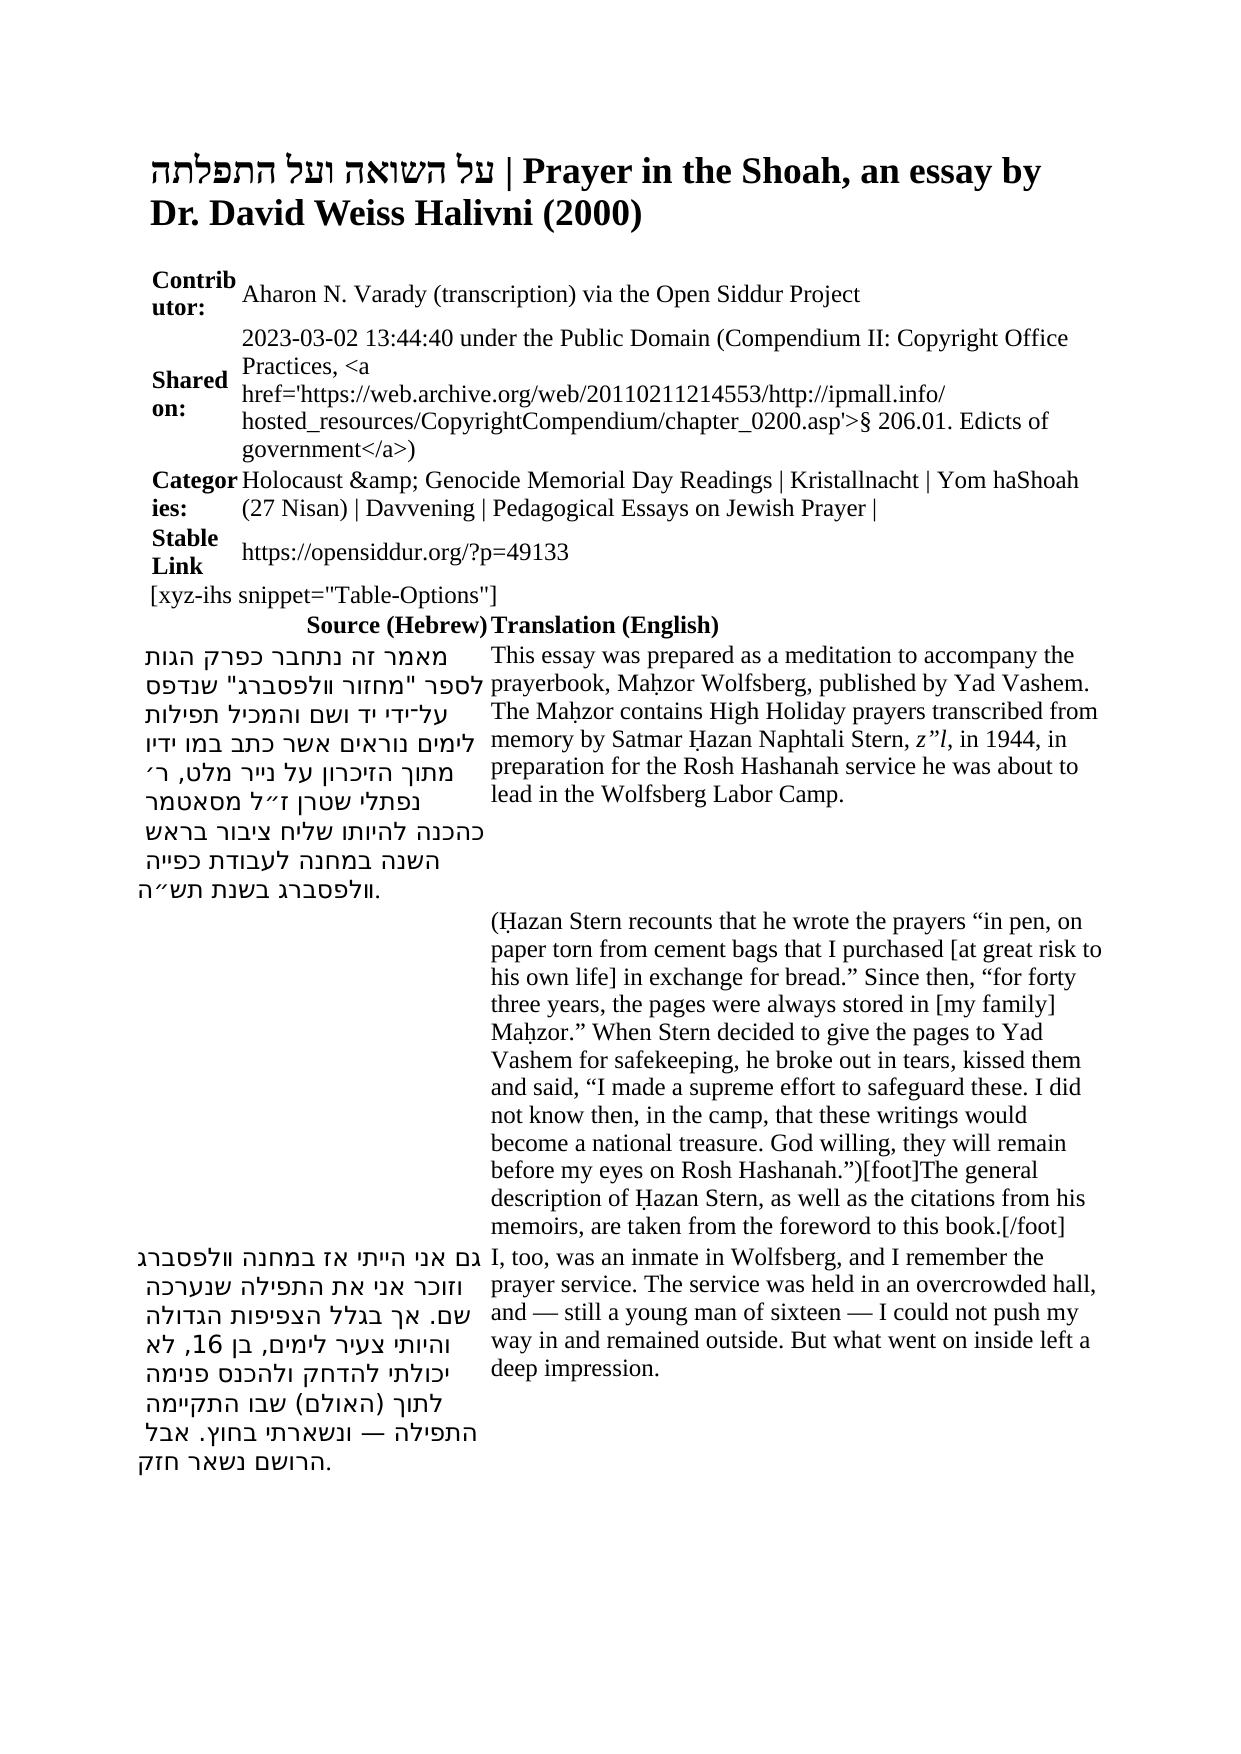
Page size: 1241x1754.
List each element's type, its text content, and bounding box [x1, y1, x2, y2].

table_cell https://opensiddur.org/?p=49133 [240, 523, 1090, 582]
subtitle על השואה ועל התפלתה | Prayer in the Shoah, an essay by Dr. David Weiss Halivni (2000) [150, 150, 1090, 233]
table_header Contributor: [150, 264, 240, 323]
table_cell (Ḥazan Stern recounts that he wrote the prayers “in pen, on paper torn from cement bags that I purchased [at great risk to his own life] in exchange for bread.” Since then, “for forty three years, the pages were always stored in [my family] Maḥzor.” When Stern decided to give the pages to Yad Vashem for safekeeping, he broke out in tears, kissed them and said, “I made a supreme effort to safeguard these. I did not know then, in the camp, that these writings would become a national treasure. God willing, they will remain before my eyes on Rosh Hashanah.”)[foot]The general description of Ḥazan Stern, as well as the citations from his memoirs, are taken from the foreword to this book.[/foot] [489, 906, 1105, 1241]
table_cell [135, 906, 489, 1241]
table_cell I, too, was an inmate in Wolfsberg, and I remember the prayer service. The service was held in an overcrowded hall, and — still a young man of sixteen — I could not push my way in and remained outside. But what went on inside left a deep impression. [489, 1241, 1105, 1478]
table_cell Shared on: [150, 323, 240, 464]
table_header Translation (English) [489, 609, 1105, 640]
table_cell This essay was prepared as a meditation to accompany the prayerbook, Maḥzor Wolfsberg, published by Yad Vashem. The Maḥzor contains High Holiday prayers transcribed from memory by Satmar Ḥazan Naphtali Stern, z”l, in 1944, in preparation for the Rosh Hashanah service he was about to lead in the Wolfsberg Labor Camp. [489, 640, 1105, 906]
table_cell מאמר זה נתחבר כפרק הגות לספר "מחזור װלפסברג" שנדפס על־ידי יד ושם והמכיל תפילות לימים נוראים אשר כתב במו ידיו מתוך הזיכרון על נייר מלט, ר׳ נפתלי שטרן ז״ל מסאטמר כהכנה להיותו שליח ציבור בראש השנה במחנה לעבודת כפייה װלפסברג בשנת תש״ה. [135, 640, 489, 906]
text [xyz-ihs snippet="Table-Options"] [150, 582, 1090, 609]
table_header Source (Hebrew) [135, 609, 489, 640]
table_cell 2023-03-02 13:44:40 under the Public Domain (Compendium II: Copyright Office Practices, <a href='https://web.archive.org/web/20110211214553/http://ipmall.info/hosted_resources/CopyrightCompendium/chapter_0200.asp'>§ 206.01. Edicts of government</a>) [240, 323, 1090, 464]
table_header Aharon N. Varady (transcription) via the Open Siddur Project [240, 264, 1090, 323]
table_cell Holocaust &amp; Genocide Memorial Day Readings | Kristallnacht | Yom haShoah (27 Nisan) | Davvening | Pedagogical Essays on Jewish Prayer | [240, 465, 1090, 523]
table_cell Categories: [150, 465, 240, 523]
table_cell גם אני הייתי אז במחנה װלפסברג וזוכר אני את התפילה שנערכה שם. אך בגלל הצפיפות הגדולה והיותי צעיר לימים, בן 16, לא יכולתי להדחק ולהכנס פנימה לתוך (האולם) שבו התקיימה התפילה — ונשארתי בחוץ. אבל הרושם נשאר חזק. [135, 1241, 489, 1478]
table_cell Stable Link [150, 523, 240, 582]
